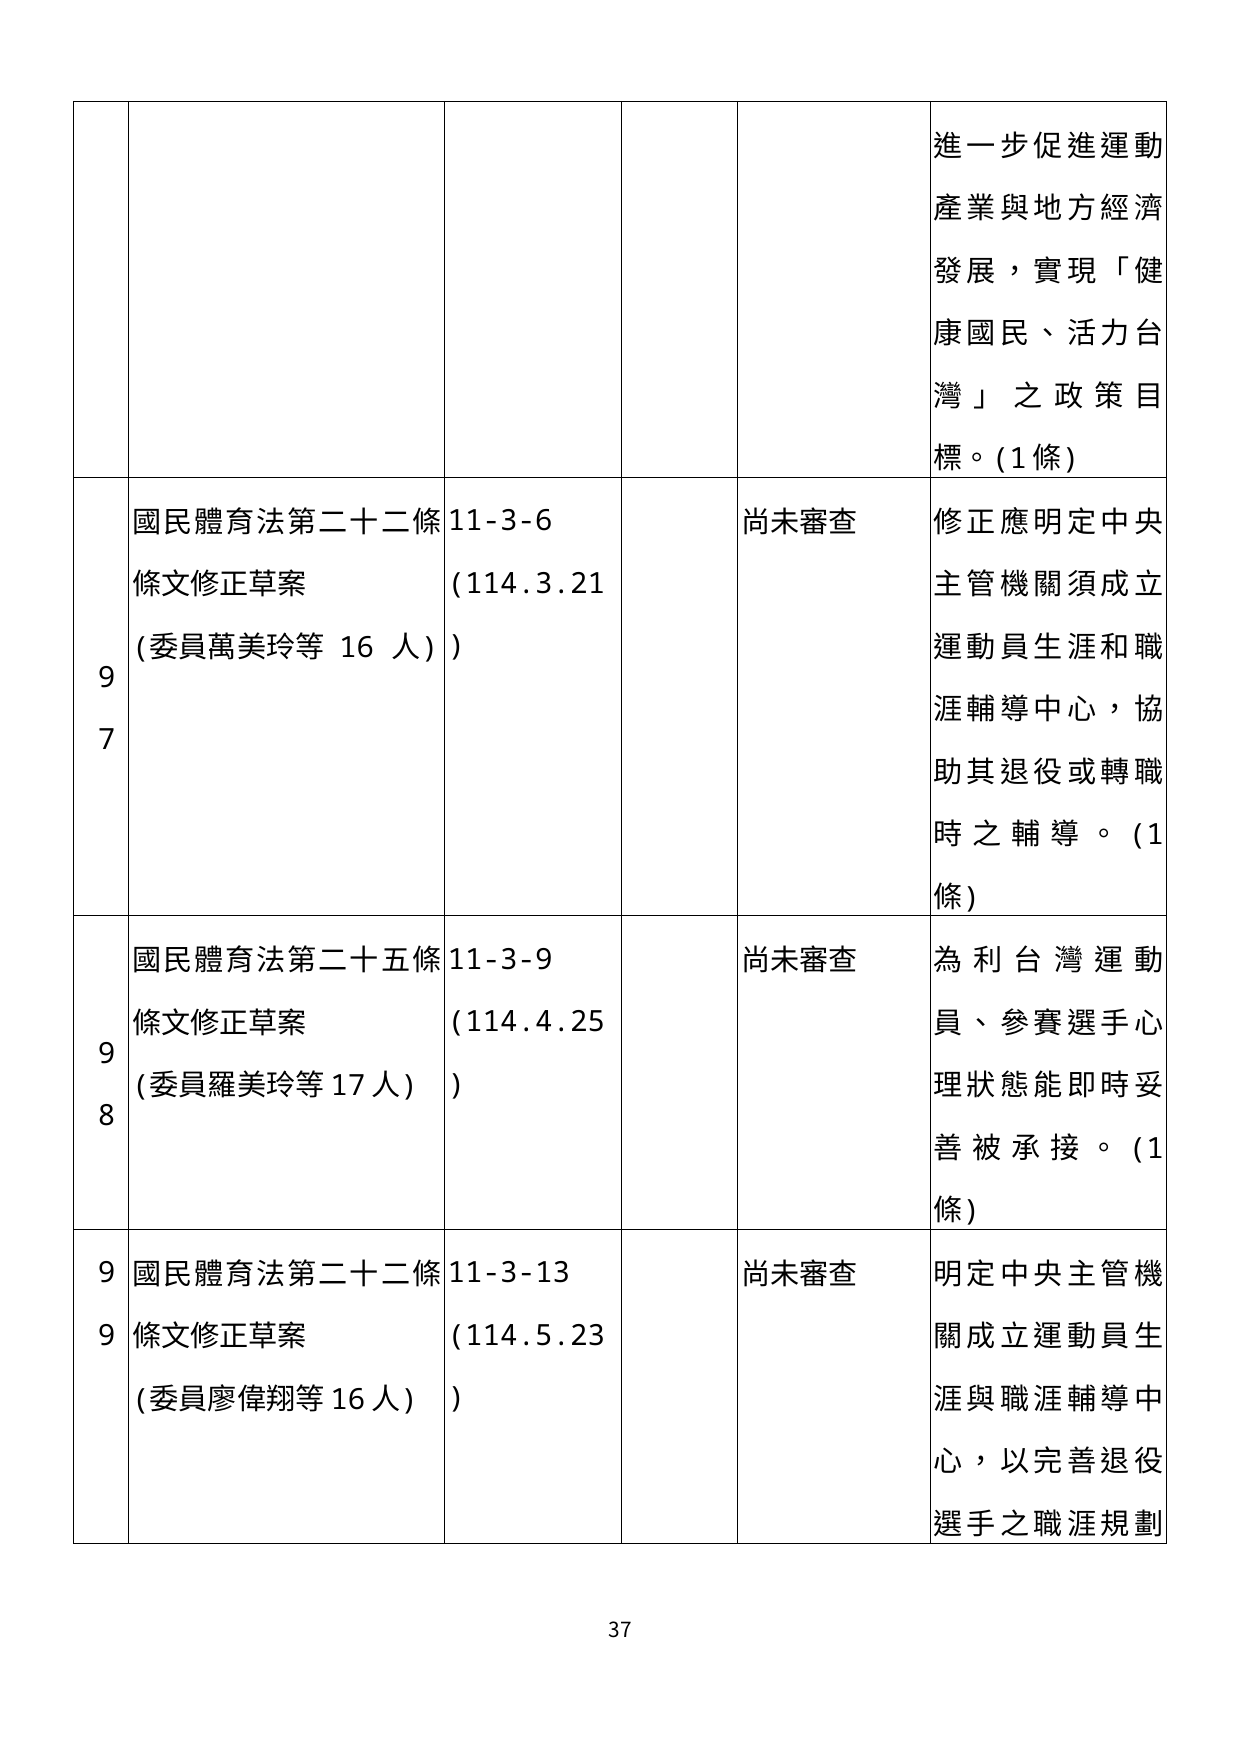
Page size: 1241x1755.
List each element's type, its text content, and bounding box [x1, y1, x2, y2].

table_cell 11-3-9 (114.4.25) [445, 916, 621, 1229]
table_cell [622, 1230, 737, 1542]
table_cell [129, 102, 444, 477]
table_cell 11-3-13 (114.5.23) [445, 1230, 621, 1542]
table_cell [74, 1230, 128, 1542]
table_cell 尚未審查 [738, 478, 930, 915]
table_cell [74, 102, 128, 477]
table_cell [74, 916, 128, 1229]
table_cell 明定中央主管機關成立運動員生涯與職涯輔導中心，以完善退役選手之職涯規劃 [931, 1230, 1166, 1542]
table_cell 11-3-6 (114.3.21) [445, 478, 621, 915]
table_cell 尚未審查 [738, 1230, 930, 1542]
table_cell [622, 102, 737, 477]
table_cell 國民體育法第二十二條條文修正草案 (委員廖偉翔等16人) [129, 1230, 444, 1542]
table_cell 國民體育法第二十二條條文修正草案 (委員萬美玲等 16 人) [129, 478, 444, 915]
table_cell 尚未審查 [738, 916, 930, 1229]
table_cell 進一步促進運動產業與地方經濟發展，實現「健康國民、活力台灣」之政策目標。(1條) [931, 102, 1166, 477]
table_cell 為利台灣運動員、參賽選手心理狀態能即時妥善被承接。(1條) [931, 916, 1166, 1229]
table_cell [74, 478, 128, 915]
table_cell 國民體育法第二十五條條文修正草案 (委員羅美玲等17人) [129, 916, 444, 1229]
table_cell [622, 916, 737, 1229]
table_cell [738, 102, 930, 477]
table_cell [622, 478, 737, 915]
table_cell 修正應明定中央主管機關須成立運動員生涯和職涯輔導中心，協助其退役或轉職時之輔導。(1條) [931, 478, 1166, 915]
table_cell [445, 102, 621, 477]
